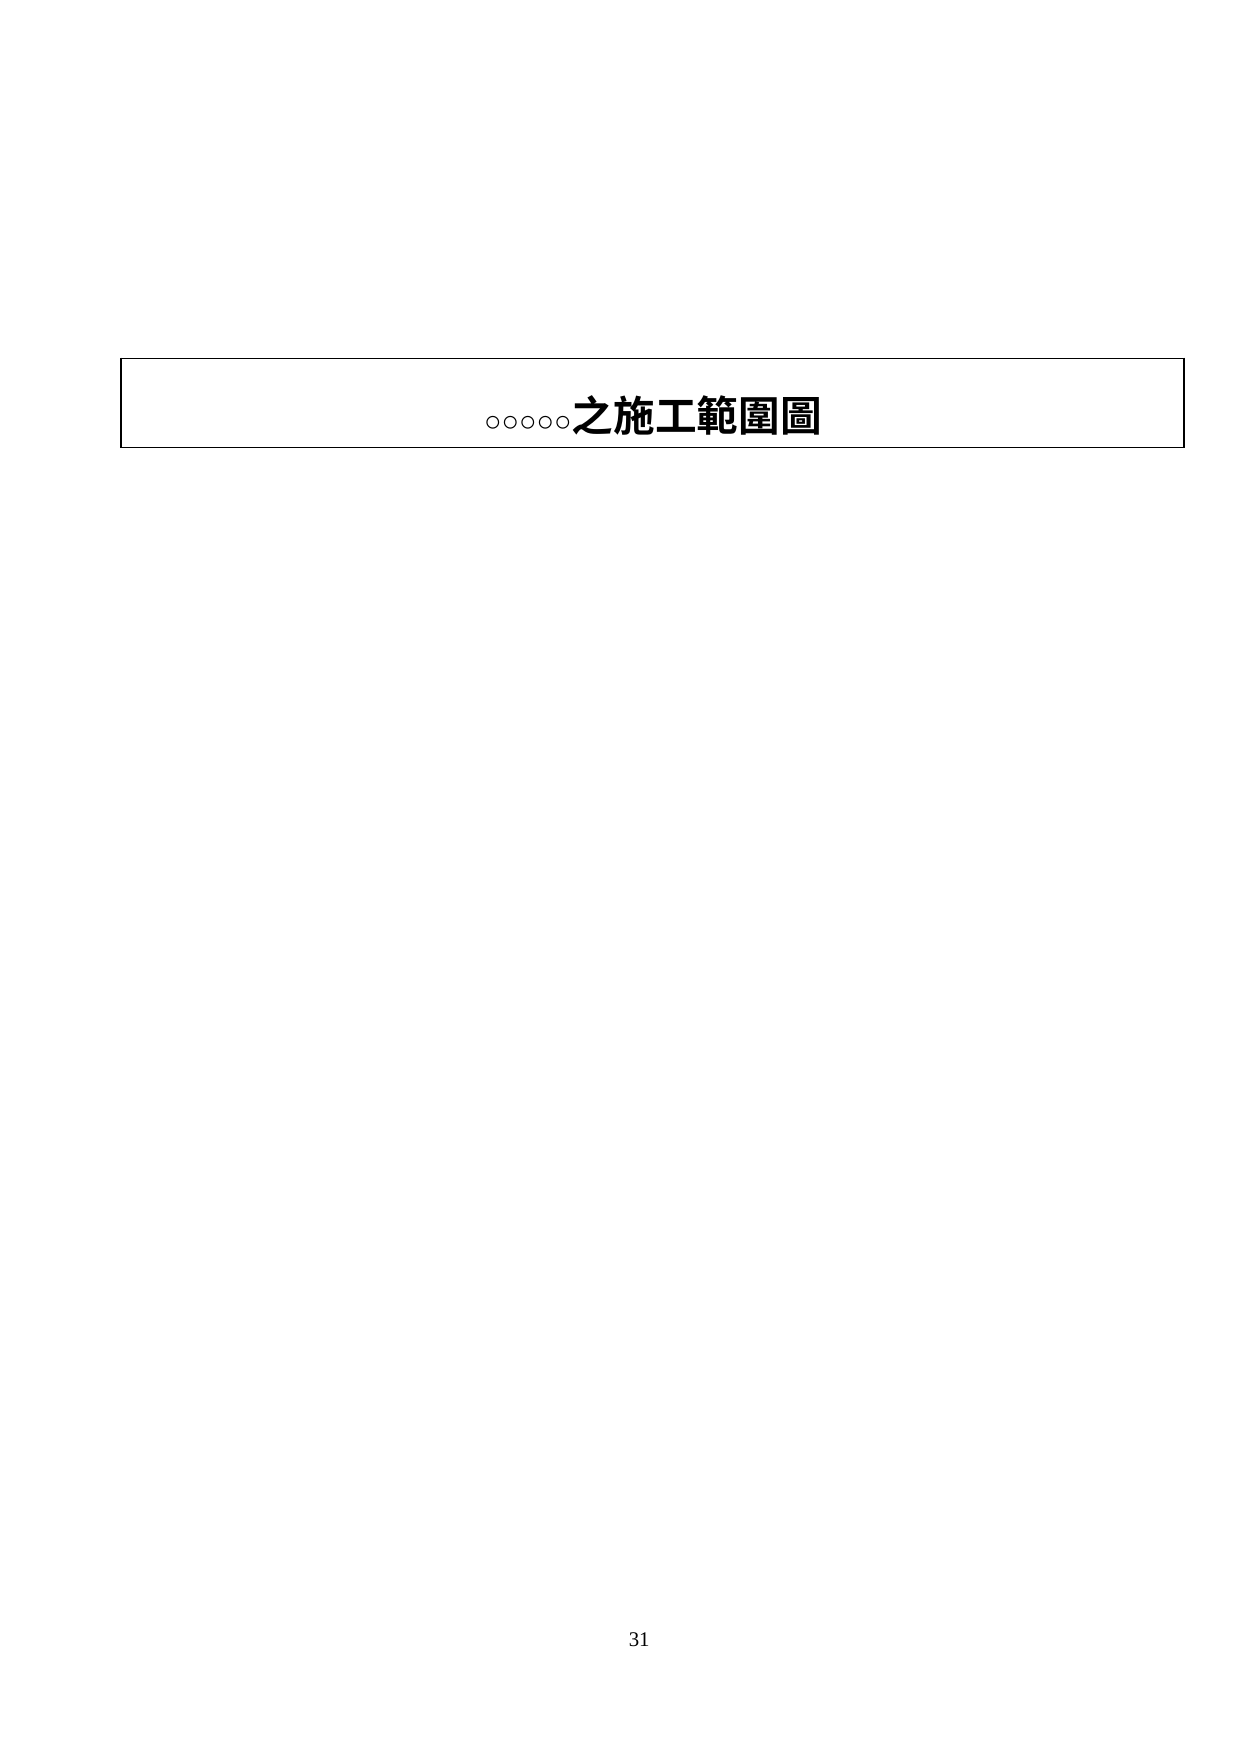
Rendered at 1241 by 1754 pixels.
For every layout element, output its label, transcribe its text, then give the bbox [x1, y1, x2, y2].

table_header ○○○○○之施工範圍圖 [122, 359, 1183, 447]
